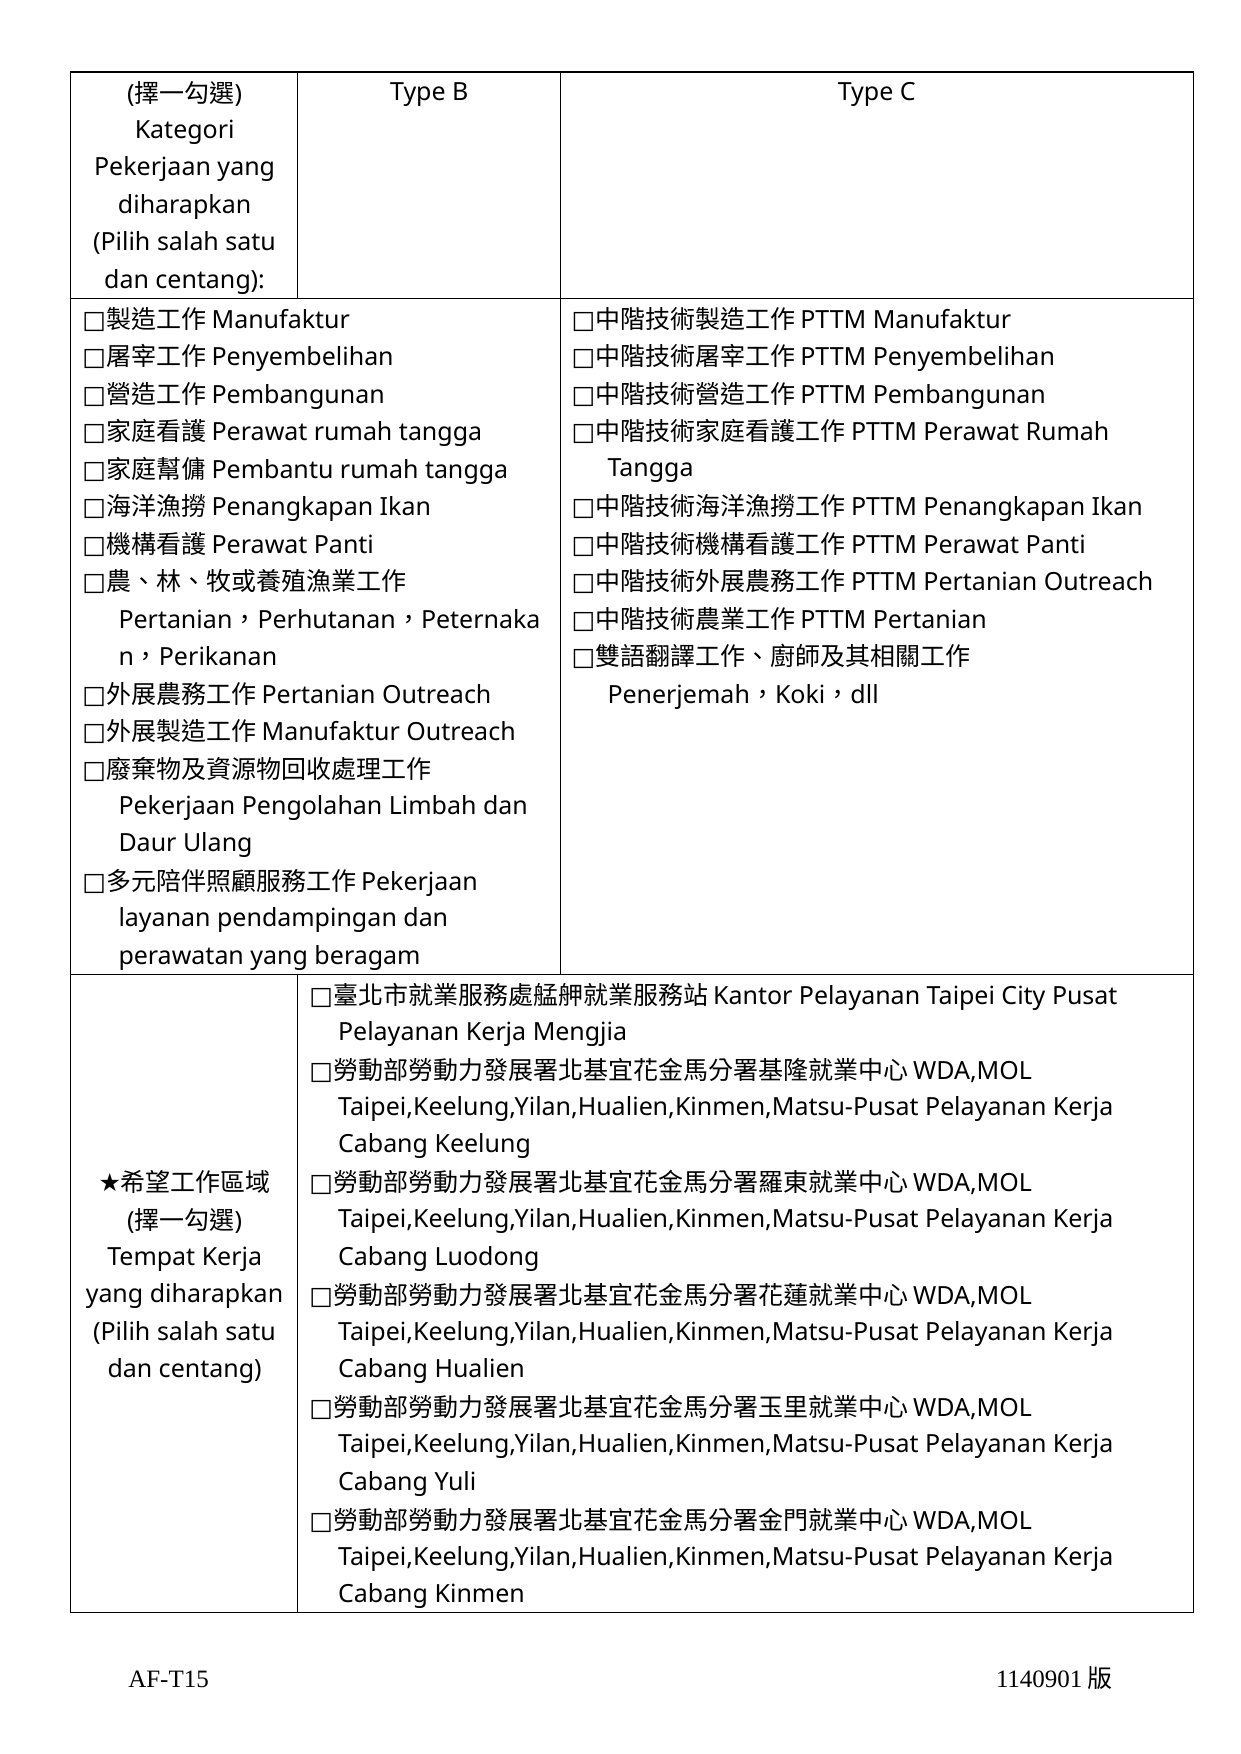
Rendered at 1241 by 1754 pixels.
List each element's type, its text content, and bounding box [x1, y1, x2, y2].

table_cell □臺北市就業服務處艋舺就業服務站Kantor Pelayanan Taipei City Pusat Pelayanan Kerja Mengjia □勞動部勞動力發展署北基宜花金馬分署基隆就業中心WDA,MOL Taipei,Keelung,Yilan,Hualien,Kinmen,Matsu-Pusat Pelayanan Kerja Cabang Keelung □勞動部勞動力發展署北基宜花金馬分署羅東就業中心WDA,MOL Taipei,Keelung,Yilan,Hualien,Kinmen,Matsu-Pusat Pelayanan Kerja Cabang Luodong □勞動部勞動力發展署北基宜花金馬分署花蓮就業中心WDA,MOL Taipei,Keelung,Yilan,Hualien,Kinmen,Matsu-Pusat Pelayanan Kerja Cabang Hualien □勞動部勞動力發展署北基宜花金馬分署玉里就業中心WDA,MOL Taipei,Keelung,Yilan,Hualien,Kinmen,Matsu-Pusat Pelayanan Kerja Cabang Yuli □勞動部勞動力發展署北基宜花金馬分署金門就業中心WDA,MOL Taipei,Keelung,Yilan,Hualien,Kinmen,Matsu-Pusat Pelayanan Kerja Cabang Kinmen [298, 975, 1193, 1612]
table_cell (擇一勾選) Kategori Pekerjaan yang diharapkan (Pilih salah satu dan centang): [71, 73, 297, 297]
table_cell ★希望工作區域 (擇一勾選) Tempat Kerja yang diharapkan (Pilih salah satu dan centang) [71, 975, 297, 1612]
table_cell □中階技術製造工作PTTM Manufaktur □中階技術屠宰工作PTTM Penyembelihan □中階技術營造工作PTTM Pembangunan □中階技術家庭看護工作 PTTM Perawat Rumah Tangga □中階技術海洋漁撈工作 PTTM Penangkapan Ikan □中階技術機構看護工作 PTTM Perawat Panti □中階技術外展農務工作 PTTM Pertanian Outreach □中階技術農業工作PTTM Pertanian □雙語翻譯工作、廚師及其相關工作 Penerjemah，Koki，dll [561, 299, 1193, 973]
table_cell □製造工作 Manufaktur □屠宰工作 Penyembelihan □營造工作 Pembangunan □家庭看護 Perawat rumah tangga □家庭幫傭 Pembantu rumah tangga □海洋漁撈 Penangkapan Ikan □機構看護 Perawat Panti □農、林、牧或養殖漁業工作 Pertanian，Perhutanan，Peternakan，Perikanan □外展農務工作 Pertanian Outreach □外展製造工作 Manufaktur Outreach □廢棄物及資源物回收處理工作Pekerjaan Pengolahan Limbah dan Daur Ulang □多元陪伴照顧服務工作Pekerjaan layanan pendampingan dan perawatan yang beragam [71, 299, 560, 973]
table_cell Type C [561, 73, 1193, 297]
table_cell Type B [298, 73, 560, 297]
